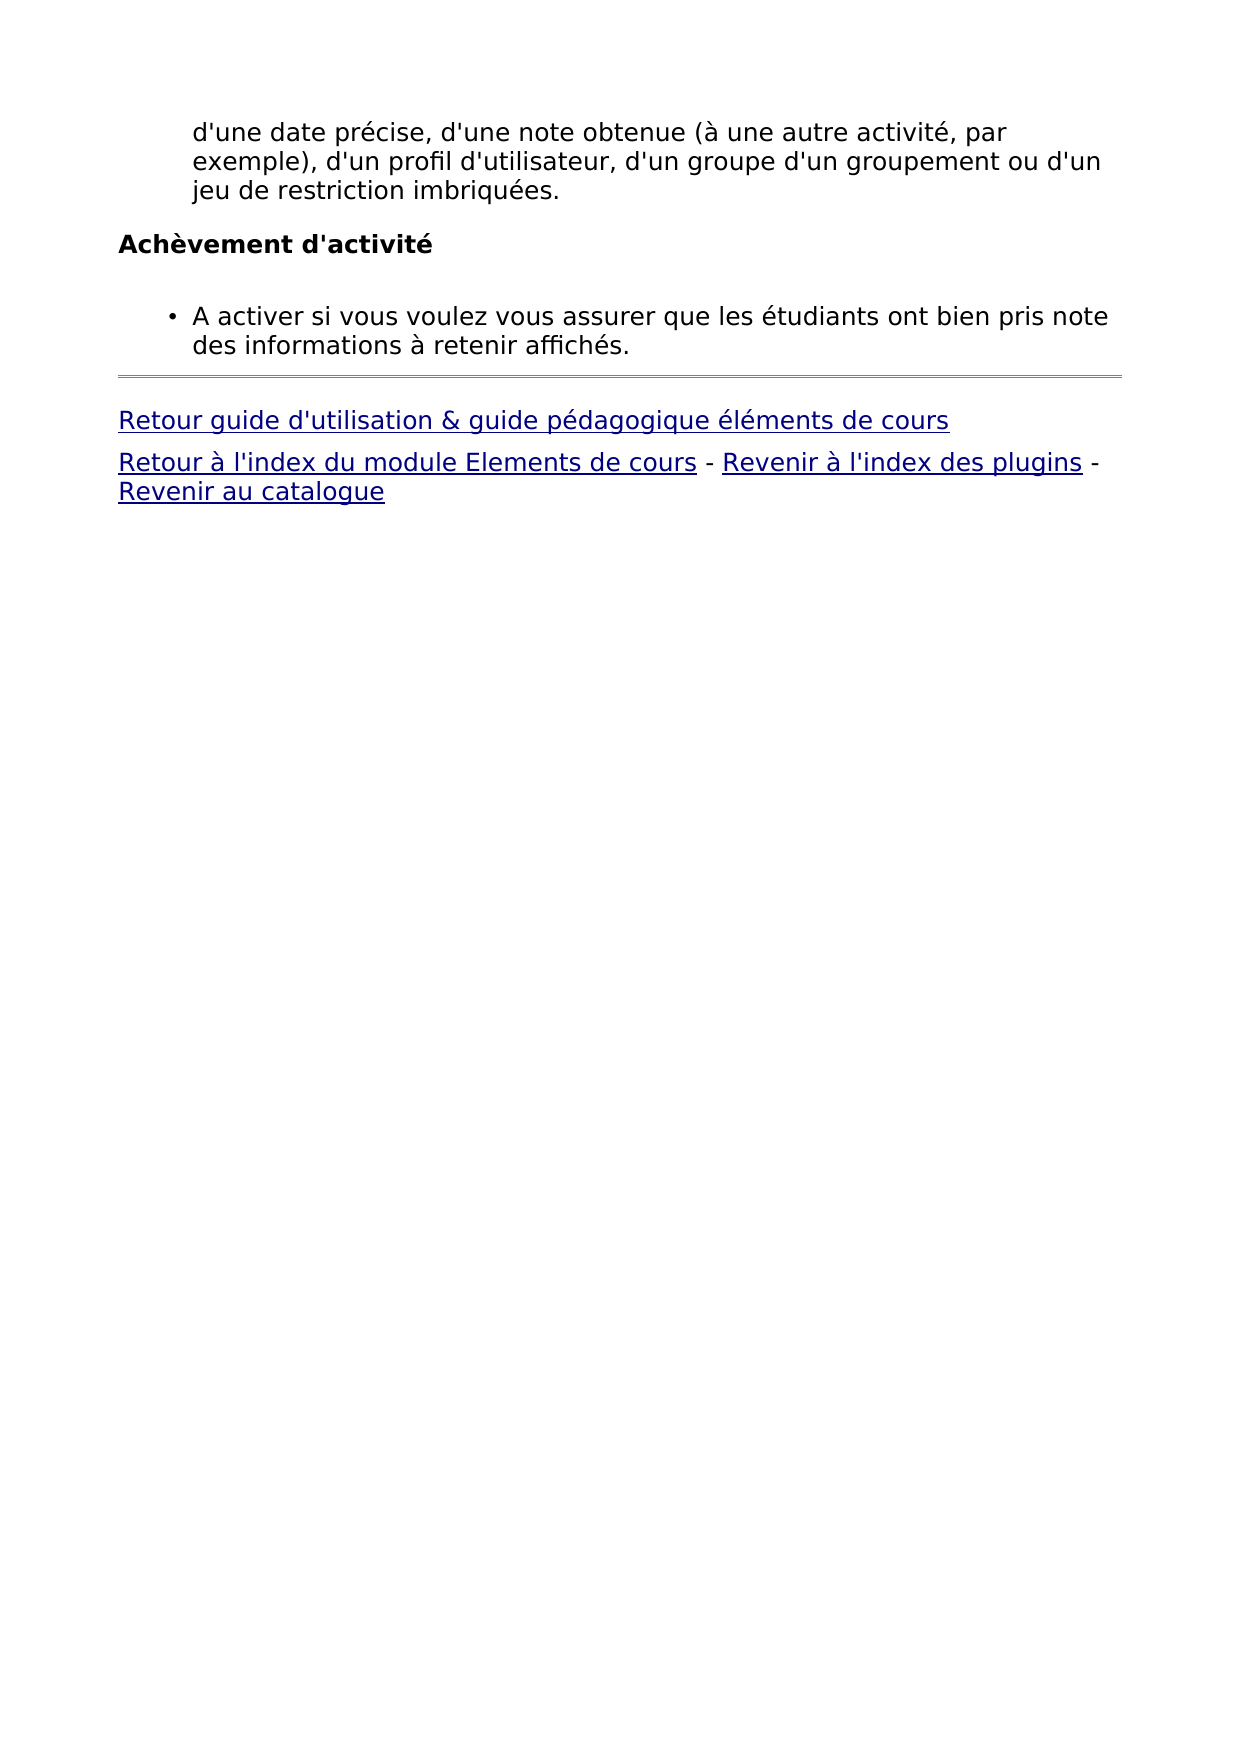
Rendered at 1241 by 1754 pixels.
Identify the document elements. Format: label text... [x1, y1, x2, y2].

subtitle Achèvement d'activité [118, 231, 1122, 260]
list A activer si vous voulez vous assurer que les étudiants ont bien pris note des informations à retenir affichés. [177, 302, 1122, 360]
text Retour guide d'utilisation & guide pédagogique éléments de cours [118, 406, 1122, 436]
text Retour à l'index du module Elements de cours - Revenir à l'index des plugins - Revenir au catalogue [118, 448, 1122, 506]
list d'une date précise, d'une note obtenue (à une autre activité, par exemple), d'un profil d'utilisateur, d'un groupe d'un groupement ou d'un jeu de restriction imbriquées. [177, 118, 1122, 206]
